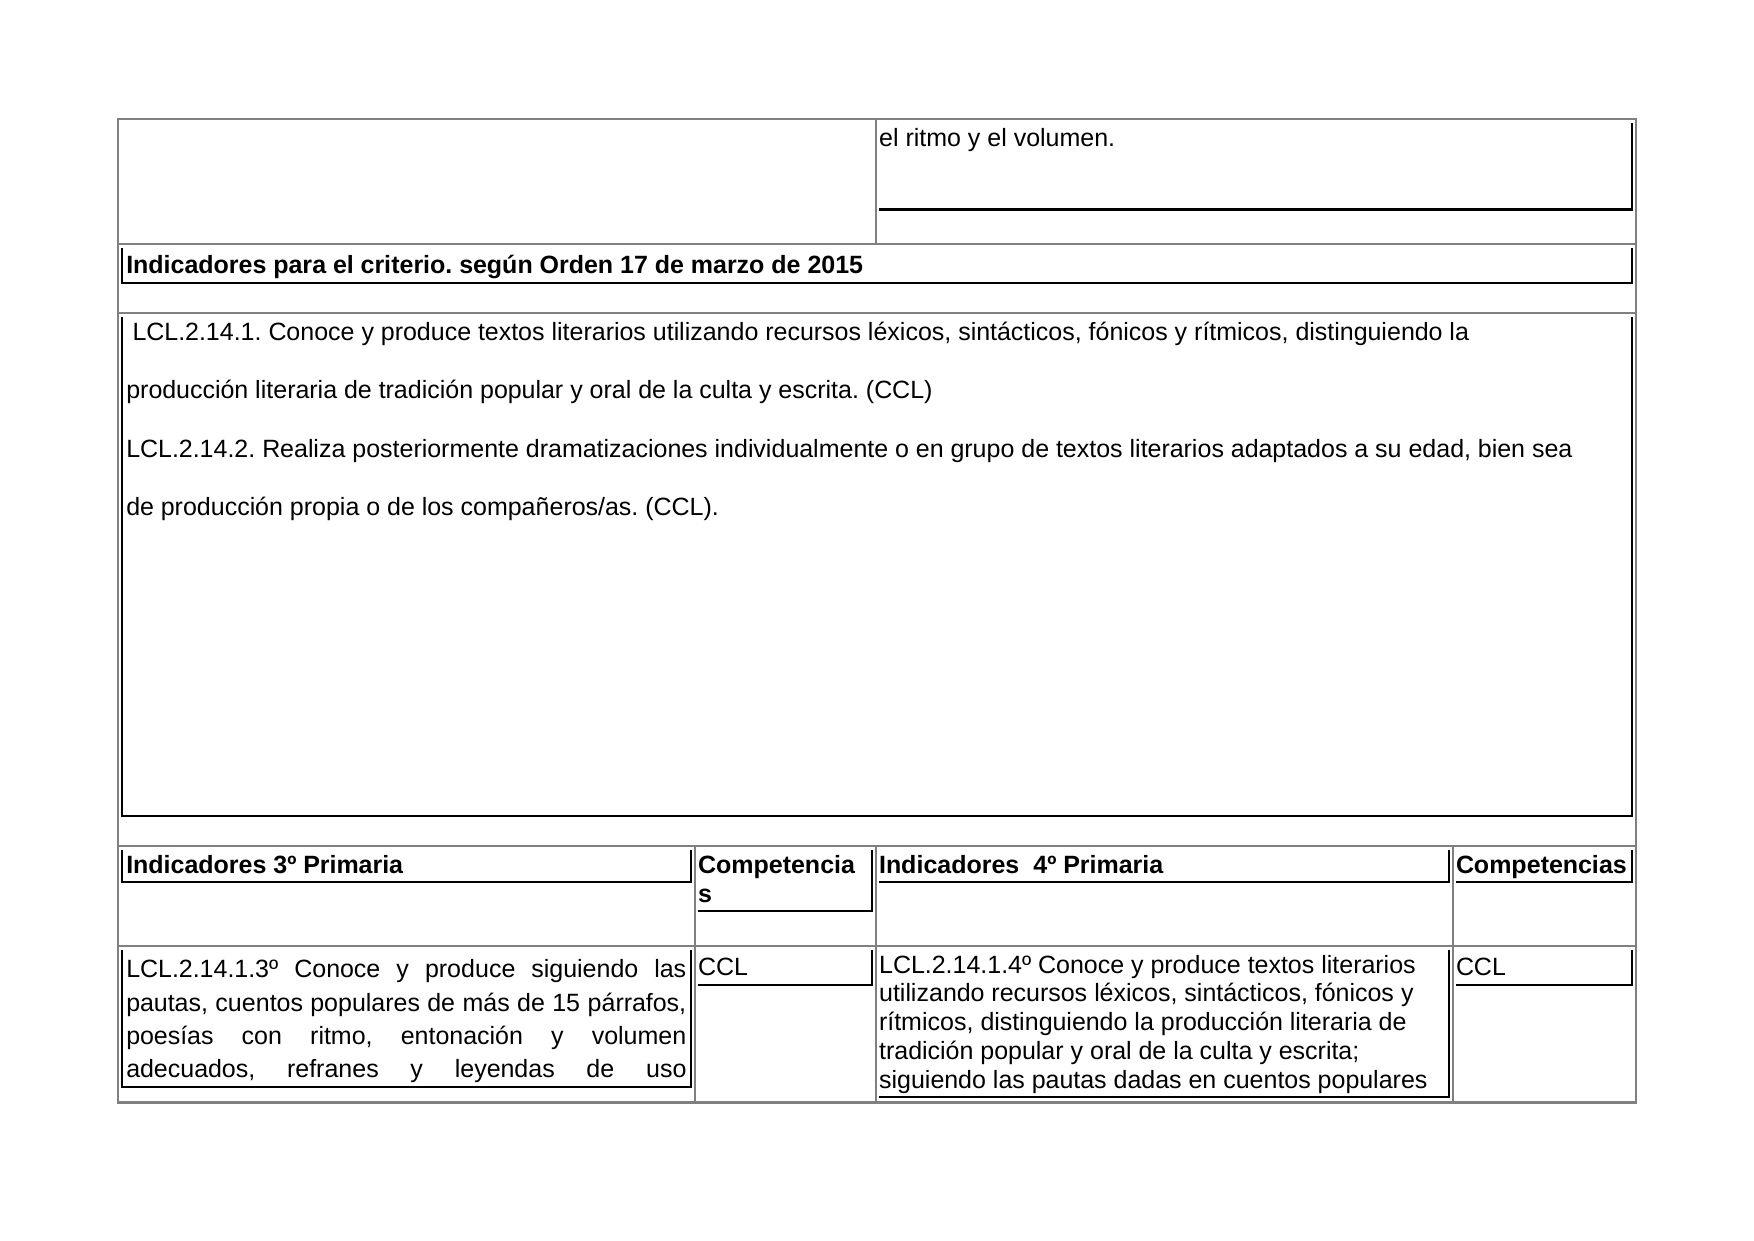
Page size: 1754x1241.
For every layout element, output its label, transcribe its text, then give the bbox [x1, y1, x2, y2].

table_cell Indicadores 3º Primaria [119, 847, 694, 945]
table_cell LCL.2.14.1. Conoce y produce textos literarios utilizando recursos léxicos, sintácticos, fónicos y rítmicos, distinguiendo la producción literaria de tradición popular y oral de la culta y escrita. (CCL) LCL.2.14.2. Realiza posteriormente dramatizaciones individualmente o en grupo de textos literarios adaptados a su edad, bien sea de producción propia o de los compañeros/as. (CCL). [119, 314, 1635, 845]
table_cell CCL [696, 947, 875, 1101]
table_cell Indicadores 4º Primaria [877, 847, 1452, 945]
table_cell [119, 120, 875, 243]
table_cell LCL.2.14.1.4º Conoce y produce textos literarios utilizando recursos léxicos, sintácticos, fónicos y rítmicos, distinguiendo la producción literaria de tradición popular y oral de la culta y escrita; siguiendo las pautas dadas en cuentos populares [877, 947, 1452, 1101]
table_cell Competencias [696, 847, 875, 945]
table_cell Indicadores para el criterio. según Orden 17 de marzo de 2015 [119, 245, 1635, 312]
table_cell el ritmo y el volumen. [877, 120, 1635, 243]
table_cell CCL [1454, 947, 1635, 1101]
table_cell LCL.2.14.1.3º Conoce y produce siguiendo las pautas, cuentos populares de más de 15 párrafos, poesías con ritmo, entonación y volumen adecuados, refranes y leyendas de uso [119, 947, 694, 1101]
table_cell Competencias [1454, 847, 1635, 945]
